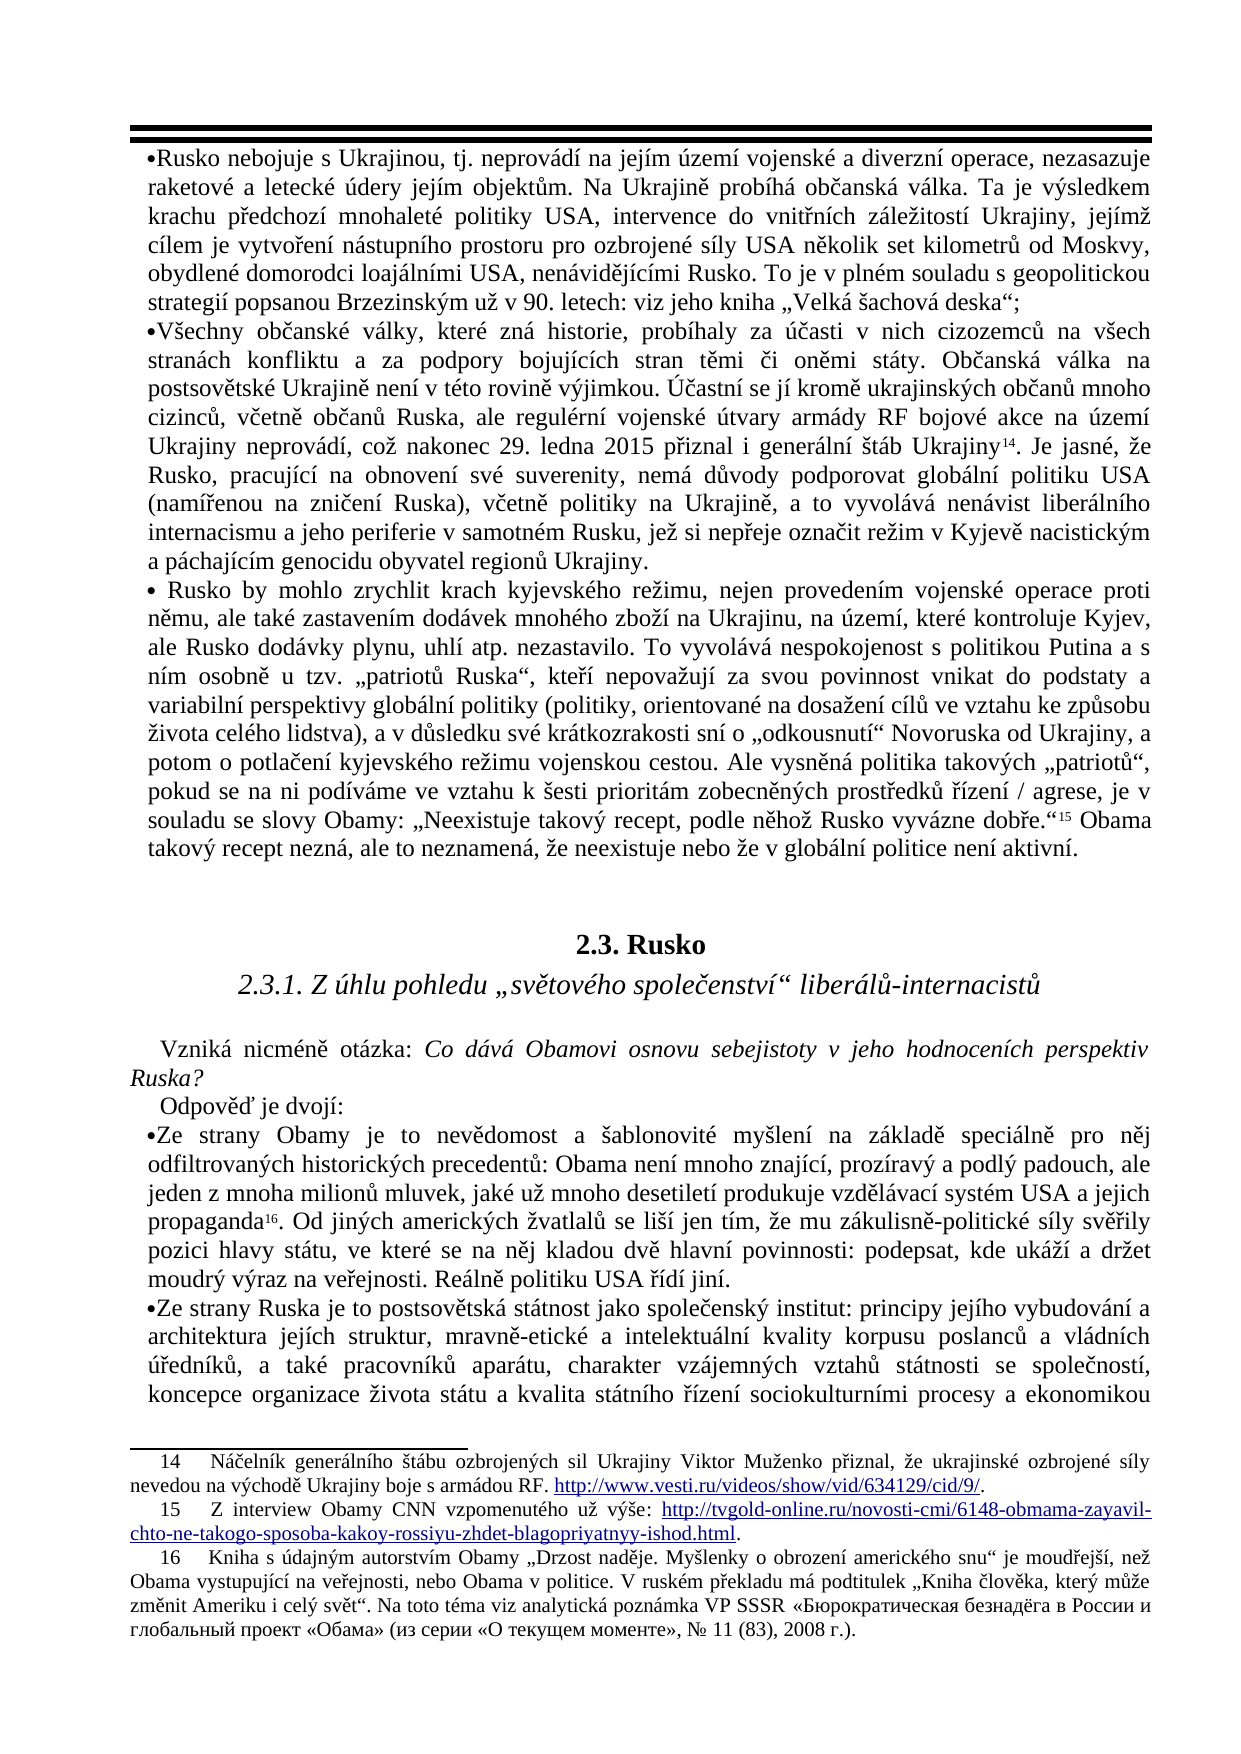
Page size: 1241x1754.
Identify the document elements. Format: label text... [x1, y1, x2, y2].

subtitle 2.3.1. Z úhlu pohledu „světového společenství“ liberálů-internacistů [130, 967, 1152, 1000]
list Z interview Obamy CNN vzpomenutého už výše: http://tvgold-online.ru/novosti-cmi/6148-obmama-zayavil-chto-ne-takogo-sposoba-kakoy-rossiyu-zhdet-blagopriyatnyy-ishod.html. [130, 1497, 1152, 1545]
list Ze strany Ruska je to postsovětská státnost jako společenský institut: principy jejího vybudování a architektura jejích struktur, mravně-etické a intelektuální kvality korpusu poslanců a vládních úředníků, a také pracovníků aparátu, charakter vzájemných vztahů státnosti se společností, koncepce organizace života státu a kvalita státního řízení sociokulturními procesy a ekonomikou [148, 1293, 1152, 1408]
subtitle 2.3. Rusko [130, 927, 1152, 961]
list Ze strany Obamy je to nevědomost a šablonovité myšlení na základě speciálně pro něj odfiltrovaných historických precedentů: Obama není mnoho znající, prozíravý a podlý padouch, ale jeden z mnoha milionů mluvek, jaké už mnoho desetiletí produkuje vzdělávací systém USA a jejich propaganda. Od jiných amerických žvatlalů se liší jen tím, že mu zákulisně-politické síly svěřily pozici hlavy státu, ve které se na něj kladou dvě hlavní povinnosti: podepsat, kde ukáží a držet moudrý výraz na veřejnosti. Reálně politiku USA řídí jiní. [148, 1120, 1152, 1293]
list Rusko by mohlo zrychlit krach kyjevského režimu, nejen provedením vojenské operace proti němu, ale také zastavením dodávek mnohého zboží na Ukrajinu, na území, které kontroluje Kyjev, ale Rusko dodávky plynu, uhlí atp. nezastavilo. To vyvolává nespokojenost s politikou Putina a s ním osobně u tzv. „patriotů Ruska“, kteří nepovažují za svou povinnost vnikat do podstaty a variabilní perspektivy globální politiky (politiky, orientované na dosažení cílů ve vztahu ke způsobu života celého lidstva), a v důsledku své krátkozrakosti sní o „odkousnutí“ Novoruska od Ukrajiny, a potom o potlačení kyjevského režimu vojenskou cestou. Ale vysněná politika takových „patriotů“, pokud se na ni podíváme ve vztahu k šesti prioritám zobecněných prostředků řízení / agrese, je v souladu se slovy Obamy: „Neexistuje takový recept, podle něhož Rusko vyvázne dobře.“ Obama takový recept nezná, ale to neznamená, že neexistuje nebo že v globální politice není aktivní. [148, 575, 1152, 862]
list Rusko nebojuje s Ukrajinou, tj. neprovádí na jejím území vojenské a diverzní operace, nezasazuje raketové a letecké údery jejím objektům. Na Ukrajině probíhá občanská válka. Ta je výsledkem krachu předchozí mnohaleté politiky USA, intervence do vnitřních záležitostí Ukrajiny, jejímž cílem je vytvoření nástupního prostoru pro ozbrojené síly USA několik set kilometrů od Moskvy, obydlené domorodci loajálními USA, nenávidějícími Rusko. To je v plném souladu s geopolitickou strategií popsanou Brzezinským už v 90. letech: viz jeho kniha „Velká šachová deska“; [148, 143, 1152, 316]
list Kniha s údajným autorstvím Obamy „Drzost naděje. Myšlenky o obrození amerického snu“ je moudřejší, než Obama vystupující na veřejnosti, nebo Obama v politice. V ruském překladu má podtitulek „Kniha člověka, který může změnit Ameriku i celý svět“. Na toto téma viz analytická poznámka VP SSSR «Бюрократическая безнадёга в России и глобальный проект «Обама» (из серии «О текущем моменте», № 11 (83), 2008 г.). [130, 1545, 1152, 1641]
list Náčelník generálního štábu ozbrojených sil Ukrajiny Viktor Muženko přiznal, že ukrajinské ozbrojené síly nevedou na východě Ukrajiny boje s armádou RF. http://www.vesti.ru/videos/show/vid/634129/cid/9/. [130, 1449, 1152, 1497]
list Všechny občanské války, které zná historie, probíhaly za účasti v nich cizozemců na všech stranách konfliktu a za podpory bojujících stran těmi či oněmi státy. Občanská válka na postsovětské Ukrajině není v této rovině výjimkou. Účastní se jí kromě ukrajinských občanů mnoho cizinců, včetně občanů Ruska, ale regulérní vojenské útvary armády RF bojové akce na území Ukrajiny neprovádí, což nakonec 29. ledna 2015 přiznal i generální štáb Ukrajiny. Je jasné, že Rusko, pracující na obnovení své suverenity, nemá důvody podporovat globální politiku USA (namířenou na zničení Ruska), včetně politiky na Ukrajině, a to vyvolává nenávist liberálního internacismu a jeho periferie v samotném Rusku, jež si nepřeje označit režim v Kyjevě nacistickým a páchajícím genocidu obyvatel regionů Ukrajiny. [148, 316, 1152, 575]
text Vzniká nicméně otázka: Co dává Obamovi osnovu sebejistoty v jeho hodnoceních perspektiv Ruska? [130, 1034, 1152, 1091]
text Odpověď je dvojí: [130, 1091, 1152, 1120]
